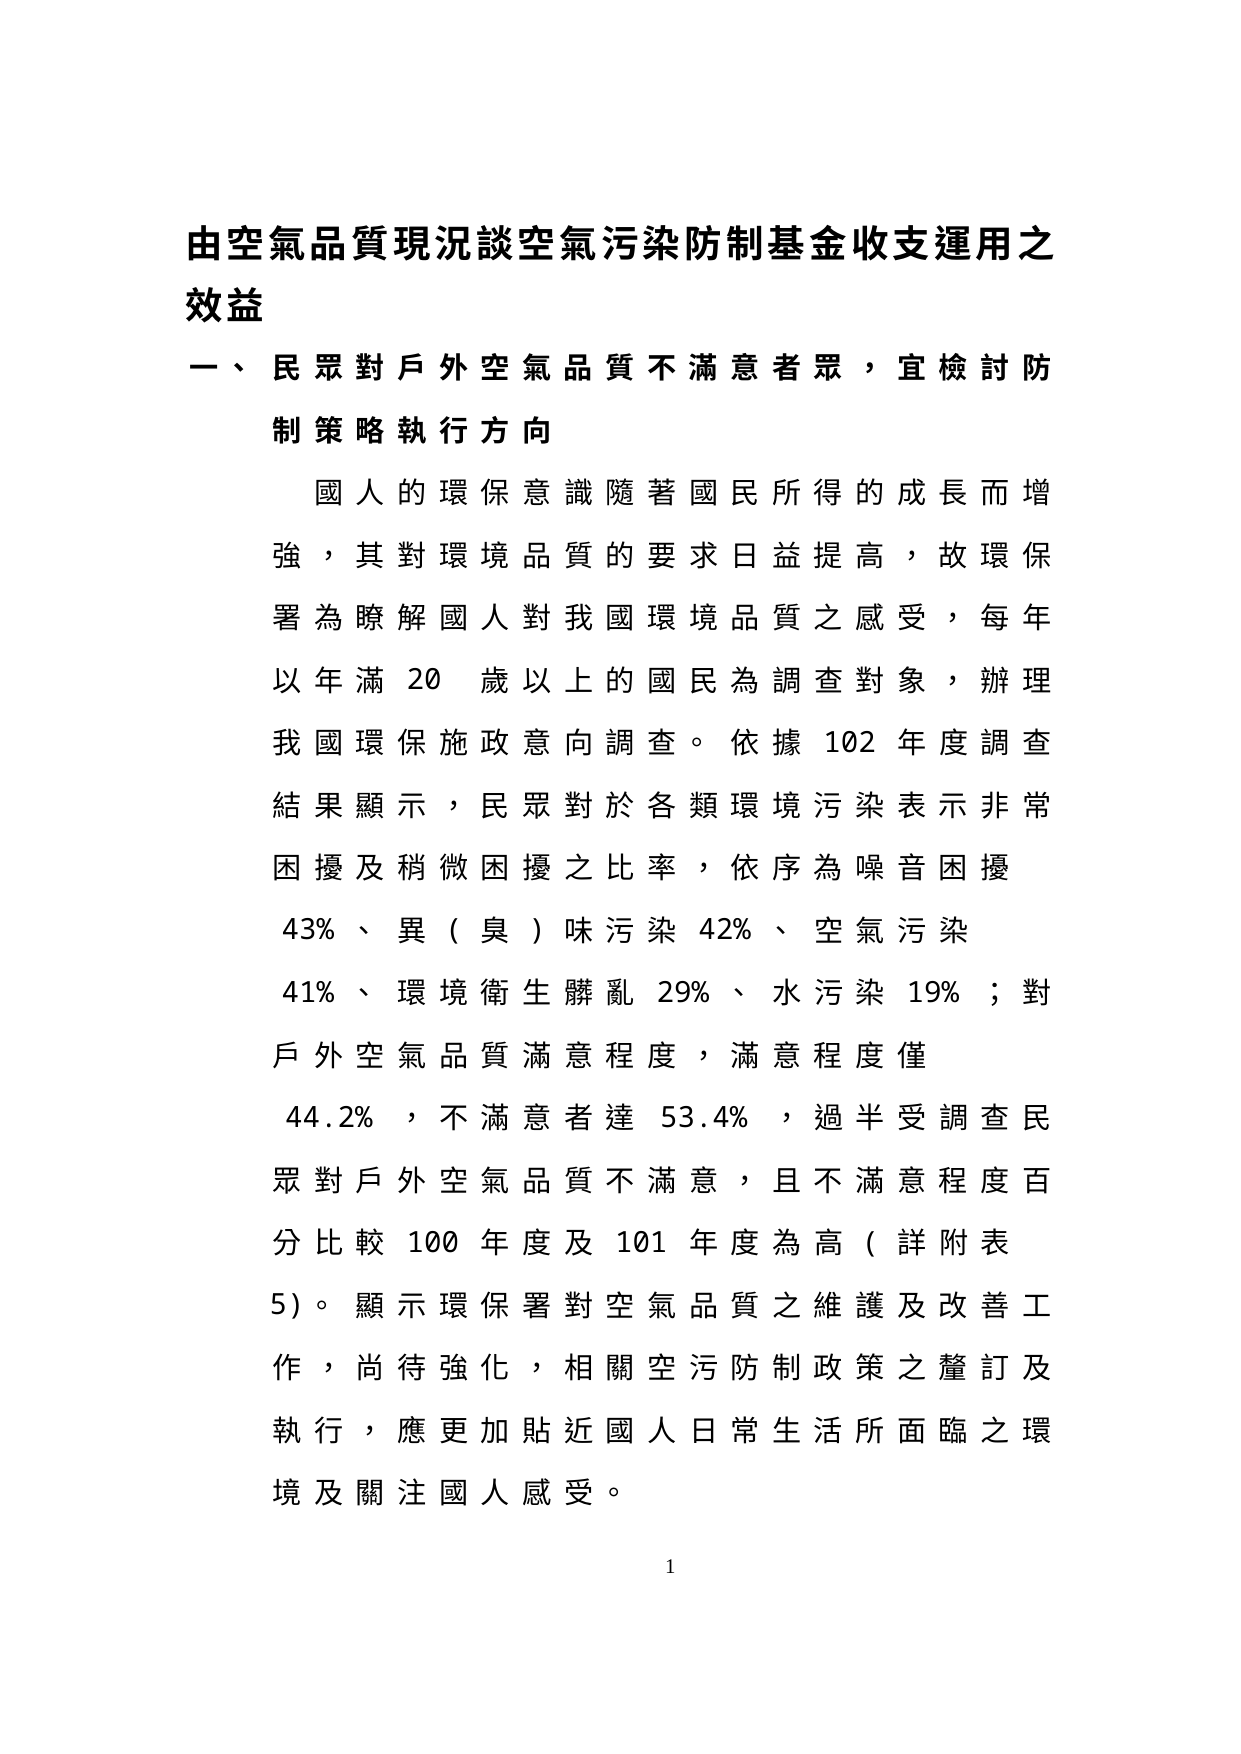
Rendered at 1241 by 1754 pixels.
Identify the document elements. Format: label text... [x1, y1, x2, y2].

text 由空氣品質現況談空氣污染防制基金收支運用之效益 [183, 199, 1058, 324]
text 一、民眾對戶外空氣品質不滿意者眾，宜檢討防制策略執行方向 [183, 324, 1058, 449]
text 國人的環保意識隨著國民所得的成長而增強，其對環境品質的要求日益提高，故環保署為瞭解國人對我國環境品質之感受，每年以年滿20 歲以上的國民為調查對象，辦理我國環保施政意向調查。依據102年度調查結果顯示，民眾對於各類環境污染表示非常困擾及稍微困擾之比率，依序為噪音困擾43%、異(臭)味污染42%、空氣污染41%、環境衛生髒亂29%、水污染19%；對戶外空氣品質滿意程度，滿意程度僅44.2%，不滿意者達53.4%，過半受調查民眾對戶外空氣品質不滿意，且不滿意程度百分比較100年度及101年度為高(詳附表5)。顯示環保署對空氣品質之維護及改善工作，尚待強化，相關空污防制政策之釐訂及執行，應更加貼近國人日常生活所面臨之環境及關注國人感受。 [242, 449, 1058, 1512]
